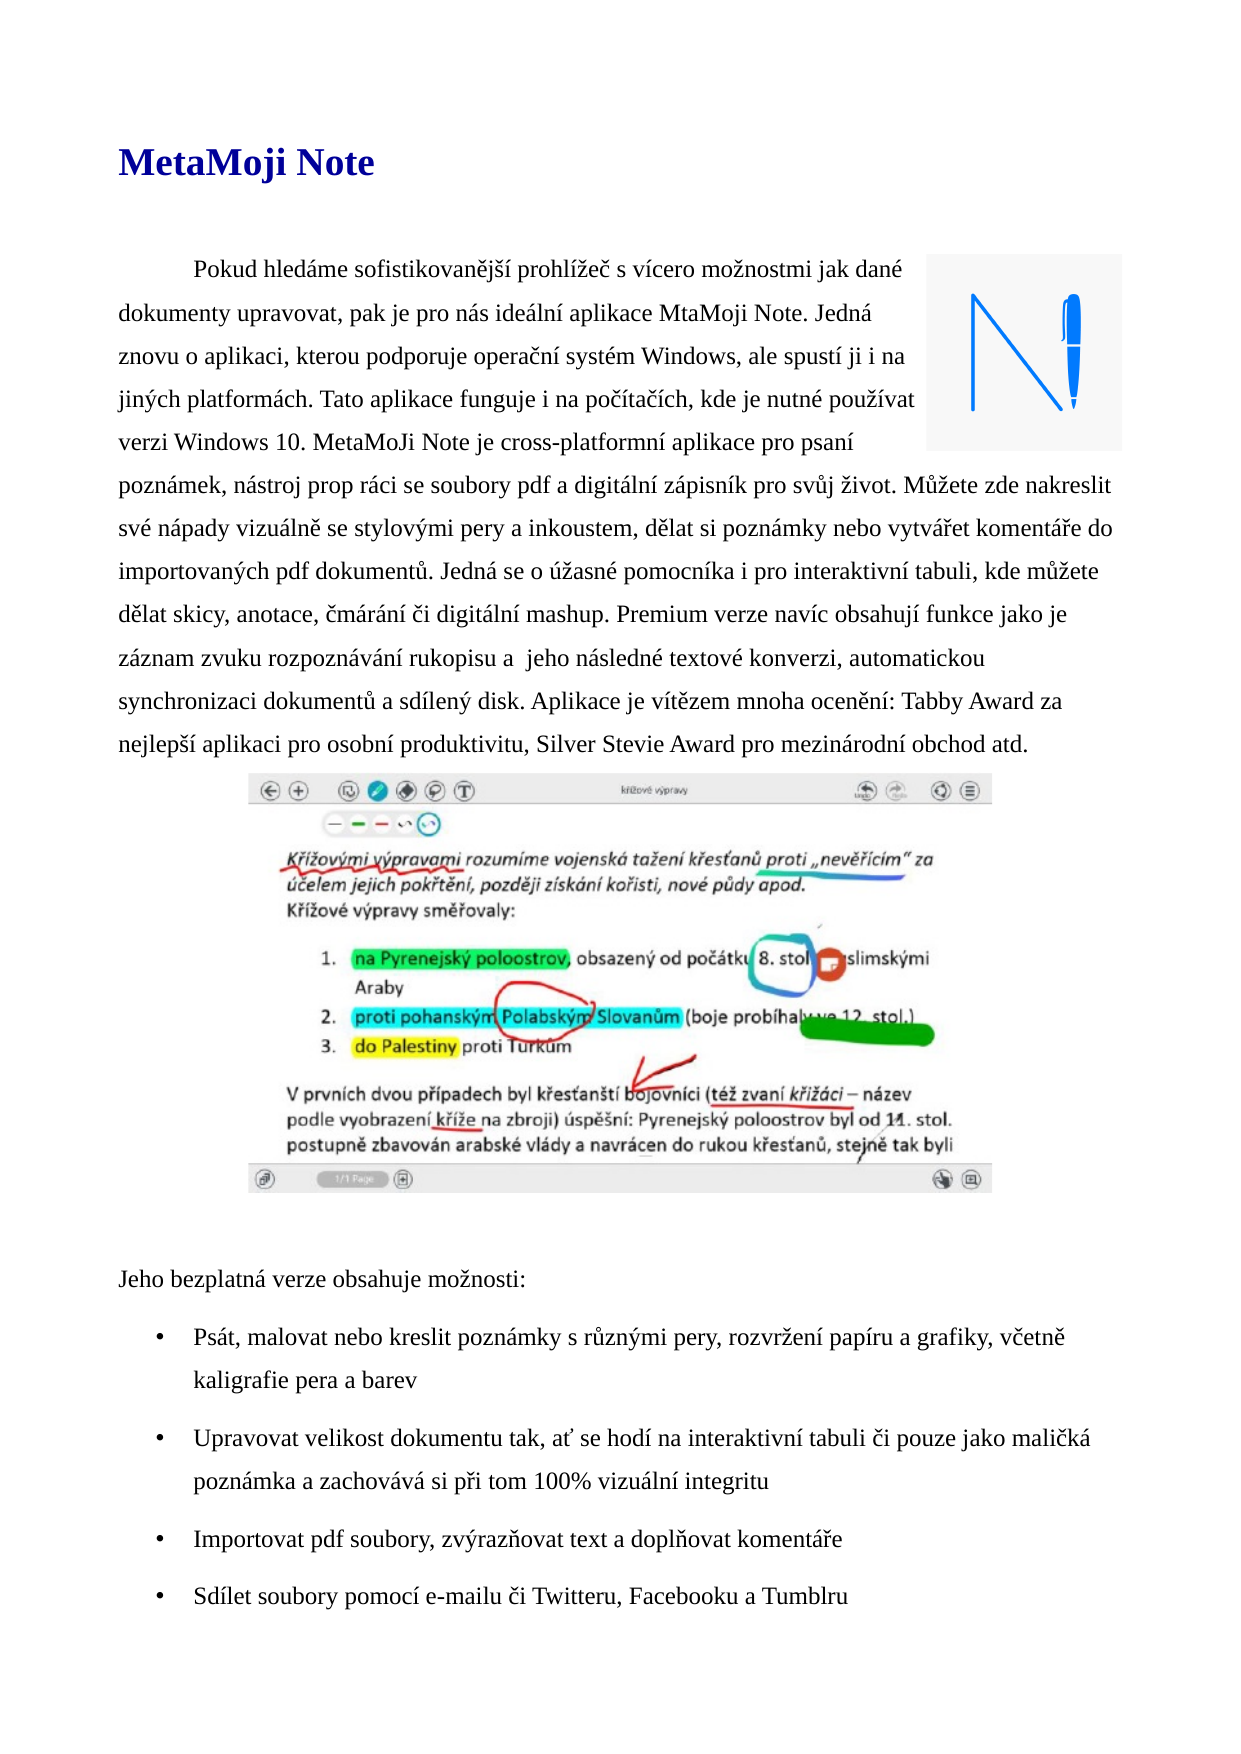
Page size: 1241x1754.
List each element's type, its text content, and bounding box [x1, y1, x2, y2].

list Psát, malovat nebo kreslit poznámky s různými pery, rozvržení papíru a grafiky, včetně kaligrafie pera a barev [156, 1322, 1122, 1394]
text Jeho bezplatná verze obsahuje možnosti: [118, 1264, 1122, 1293]
subtitle MetaMoji Note [118, 139, 1122, 184]
picture [926, 254, 1123, 451]
list Sdílet soubory pomocí e-mailu či Twitteru, Facebooku a Tumblru [156, 1581, 1122, 1610]
list Importovat pdf soubory, zvýrazňovat text a doplňovat komentáře [156, 1524, 1122, 1552]
picture [248, 772, 993, 1193]
list Upravovat velikost dokumentu tak, ať se hodí na interaktivní tabuli či pouze jako maličká poznámka a zachovává si při tom 100% vizuální integritu [156, 1423, 1122, 1495]
text Pokud hledáme sofistikovanější prohlížeč s vícero možnostmi jak dané dokumenty upravovat, pak je pro nás ideální aplikace MtaMoji Note. Jedná znovu o aplikaci, kterou podporuje operační systém Windows, ale spustí ji i na jiných platformách. Tato aplikace funguje i na počítačích, kde je nutné používat verzi Windows 10. MetaMoJi Note je cross-platformní aplikace pro psaní poznámek, nástroj prop ráci se soubory pdf a digitální zápisník pro svůj život. Můžete zde nakreslit své nápady vizuálně se stylovými pery a inkoustem, dělat si poznámky nebo vytvářet komentáře do importovaných pdf dokumentů. Jedná se o úžasné pomocníka i pro interaktivní tabuli, kde můžete dělat skicy, anotace, čmárání či digitální mashup. Premium verze navíc obsahují funkce jako je záznam zvuku rozpoznávání rukopisu a jeho následné textové konverzi, automatickou synchronizaci dokumentů a sdílený disk. Aplikace je vítězem mnoha ocenění: Tabby Award za nejlepší aplikaci pro osobní produktivitu, Silver Stevie Award pro mezinárodní obchod atd. [118, 254, 1122, 758]
